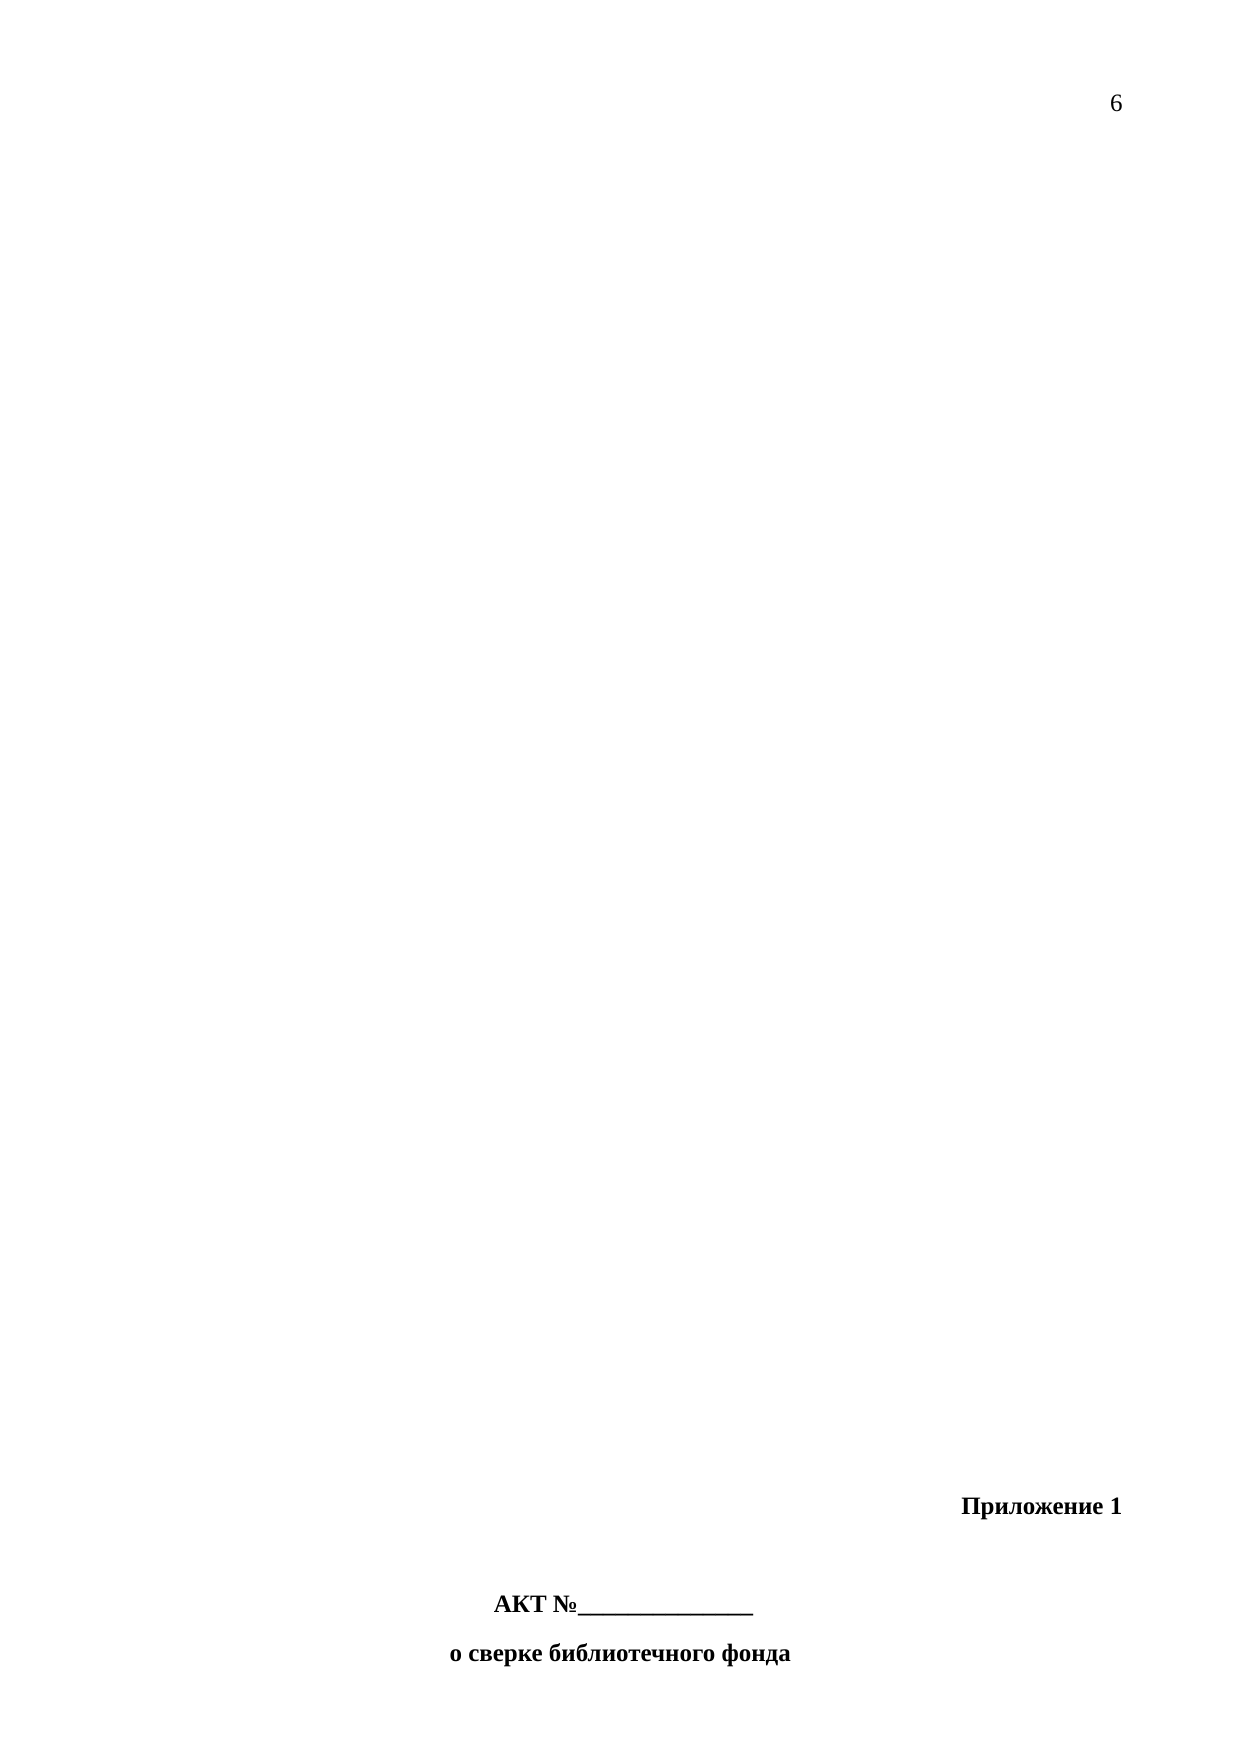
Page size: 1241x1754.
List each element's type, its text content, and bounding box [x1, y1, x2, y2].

text АКТ №______________ [118, 1589, 1122, 1618]
text о сверке библиотечного фонда [118, 1638, 1122, 1667]
text Приложение 1 [118, 1491, 1122, 1520]
